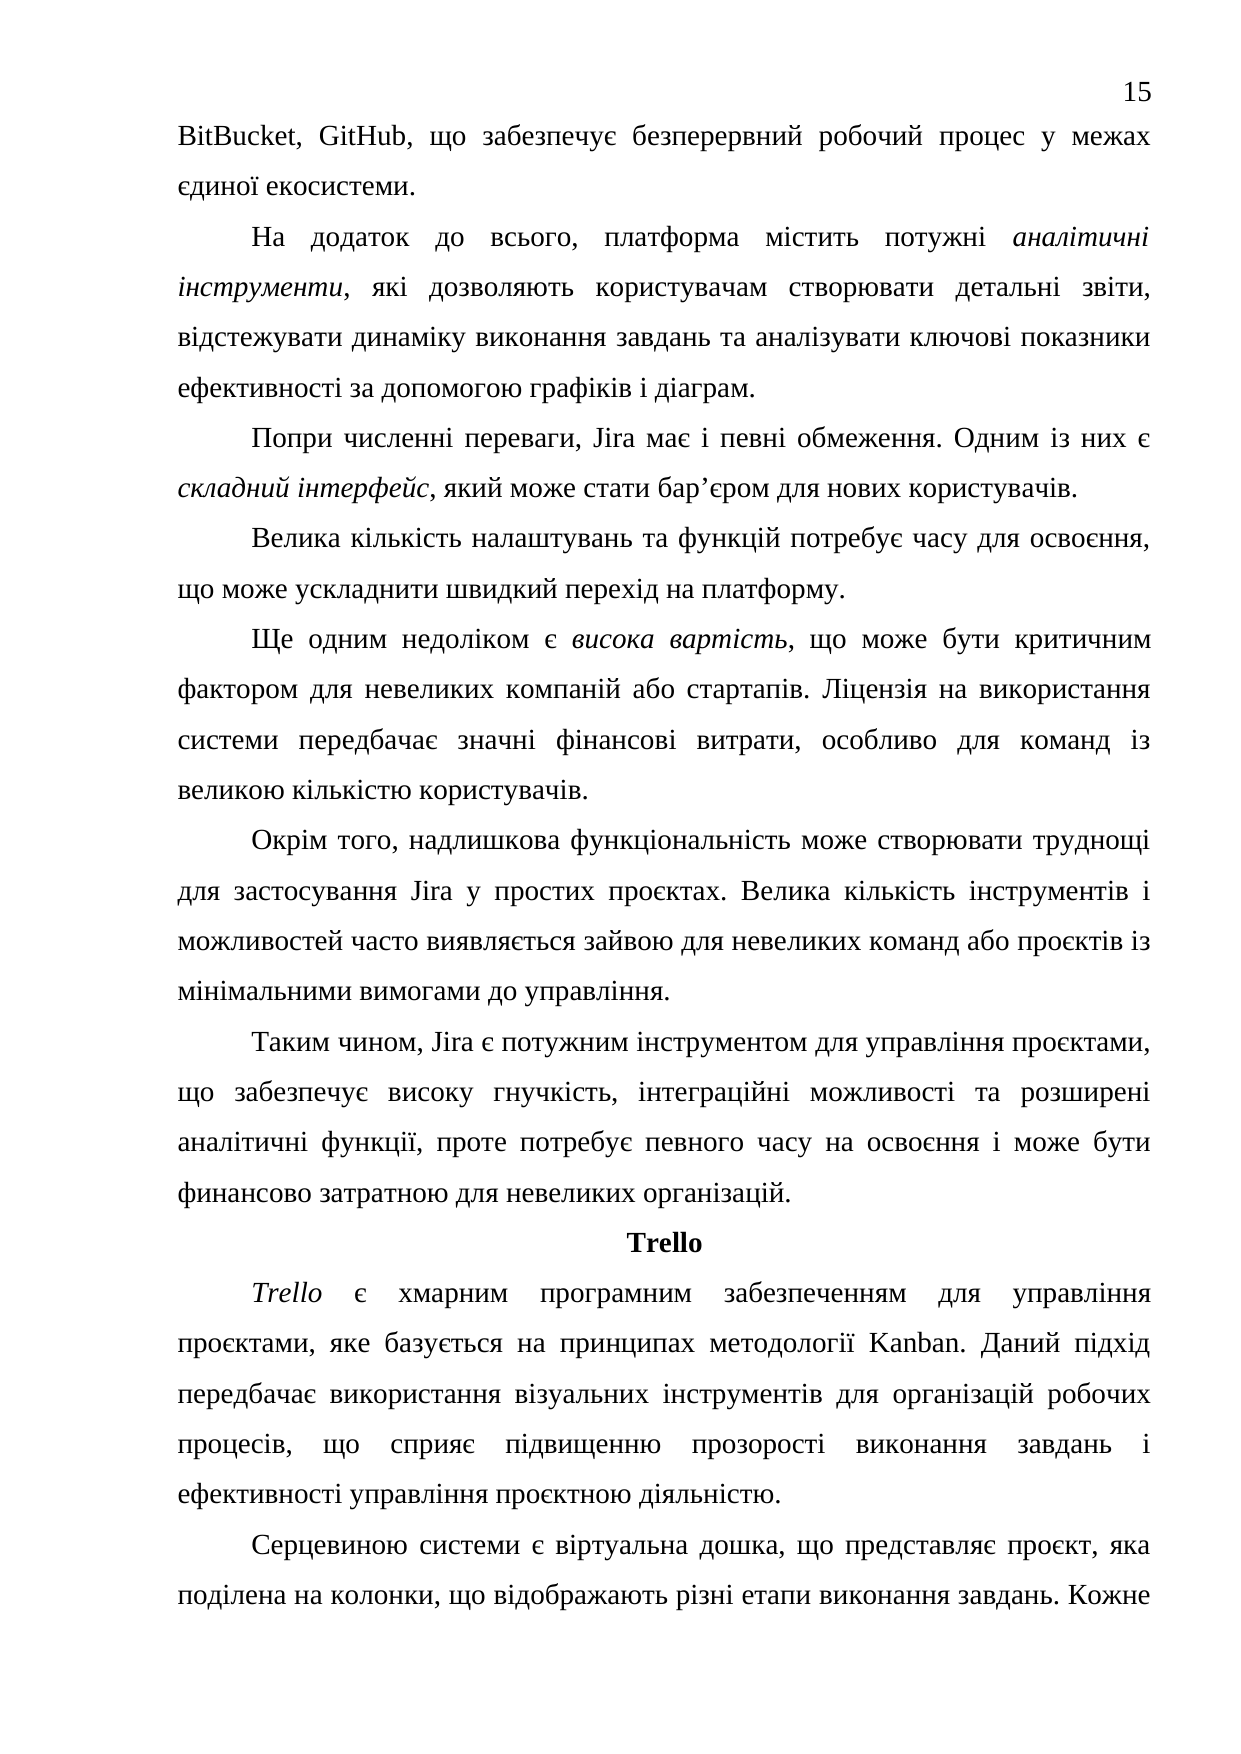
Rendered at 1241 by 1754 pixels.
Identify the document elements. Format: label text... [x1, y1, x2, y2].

text BitBucket, GitHub, що забезпечує безперервний робочий процес у межах єдиної екосистеми. [177, 118, 1152, 202]
text Попри численні переваги, Jira має і певні обмеження. Одним із них є складний інтерфейс, який може стати бар’єром для нових користувачів. [177, 420, 1152, 504]
text Ще одним недоліком є висока вартість, що може бути критичним фактором для невеликих компаній або стартапів. Ліцензія на використання системи передбачає значні фінансові витрати, особливо для команд із великою кількістю користувачів. [177, 621, 1152, 806]
text Велика кількість налаштувань та функцій потребує часу для освоєння, що може ускладнити швидкий перехід на платформу. [177, 521, 1152, 604]
text Таким чином, Jira є потужним інструментом для управління проєктами, що забезпечує високу гнучкість, інтеграційні можливості та розширені аналітичні функції, проте потребує певного часу на освоєння і може бути финансово затратною для невеликих організацій. [177, 1024, 1152, 1208]
text На додаток до всього, платформа містить потужні аналітичні інструменти, які дозволяють користувачам створювати детальні звіти, відстежувати динаміку виконання завдань та аналізувати ключові показники ефективності за допомогою графіків і діаграм. [177, 219, 1152, 403]
text Trello є хмарним програмним забезпеченням для управління проєктами, яке базується на принципах методології Kanban. Даний підхід передбачає використання візуальних інструментів для організацій робочих процесів, що сприяє підвищенню прозорості виконання завдань і ефективності управління проєктною діяльністю. [177, 1275, 1152, 1510]
text Серцевиною системи є віртуальна дошка, що представляє проєкт, яка поділена на колонки, що відображають різні етапи виконання завдань. Кожне [177, 1527, 1152, 1611]
text Окрім того, надлишкова функціональність може створювати труднощі для застосування Jira у простих проєктах. Велика кількість інструментів і можливостей часто виявляється зайвою для невеликих команд або проєктів із мінімальними вимогами до управління. [177, 822, 1152, 1007]
text Trello [177, 1225, 1152, 1258]
